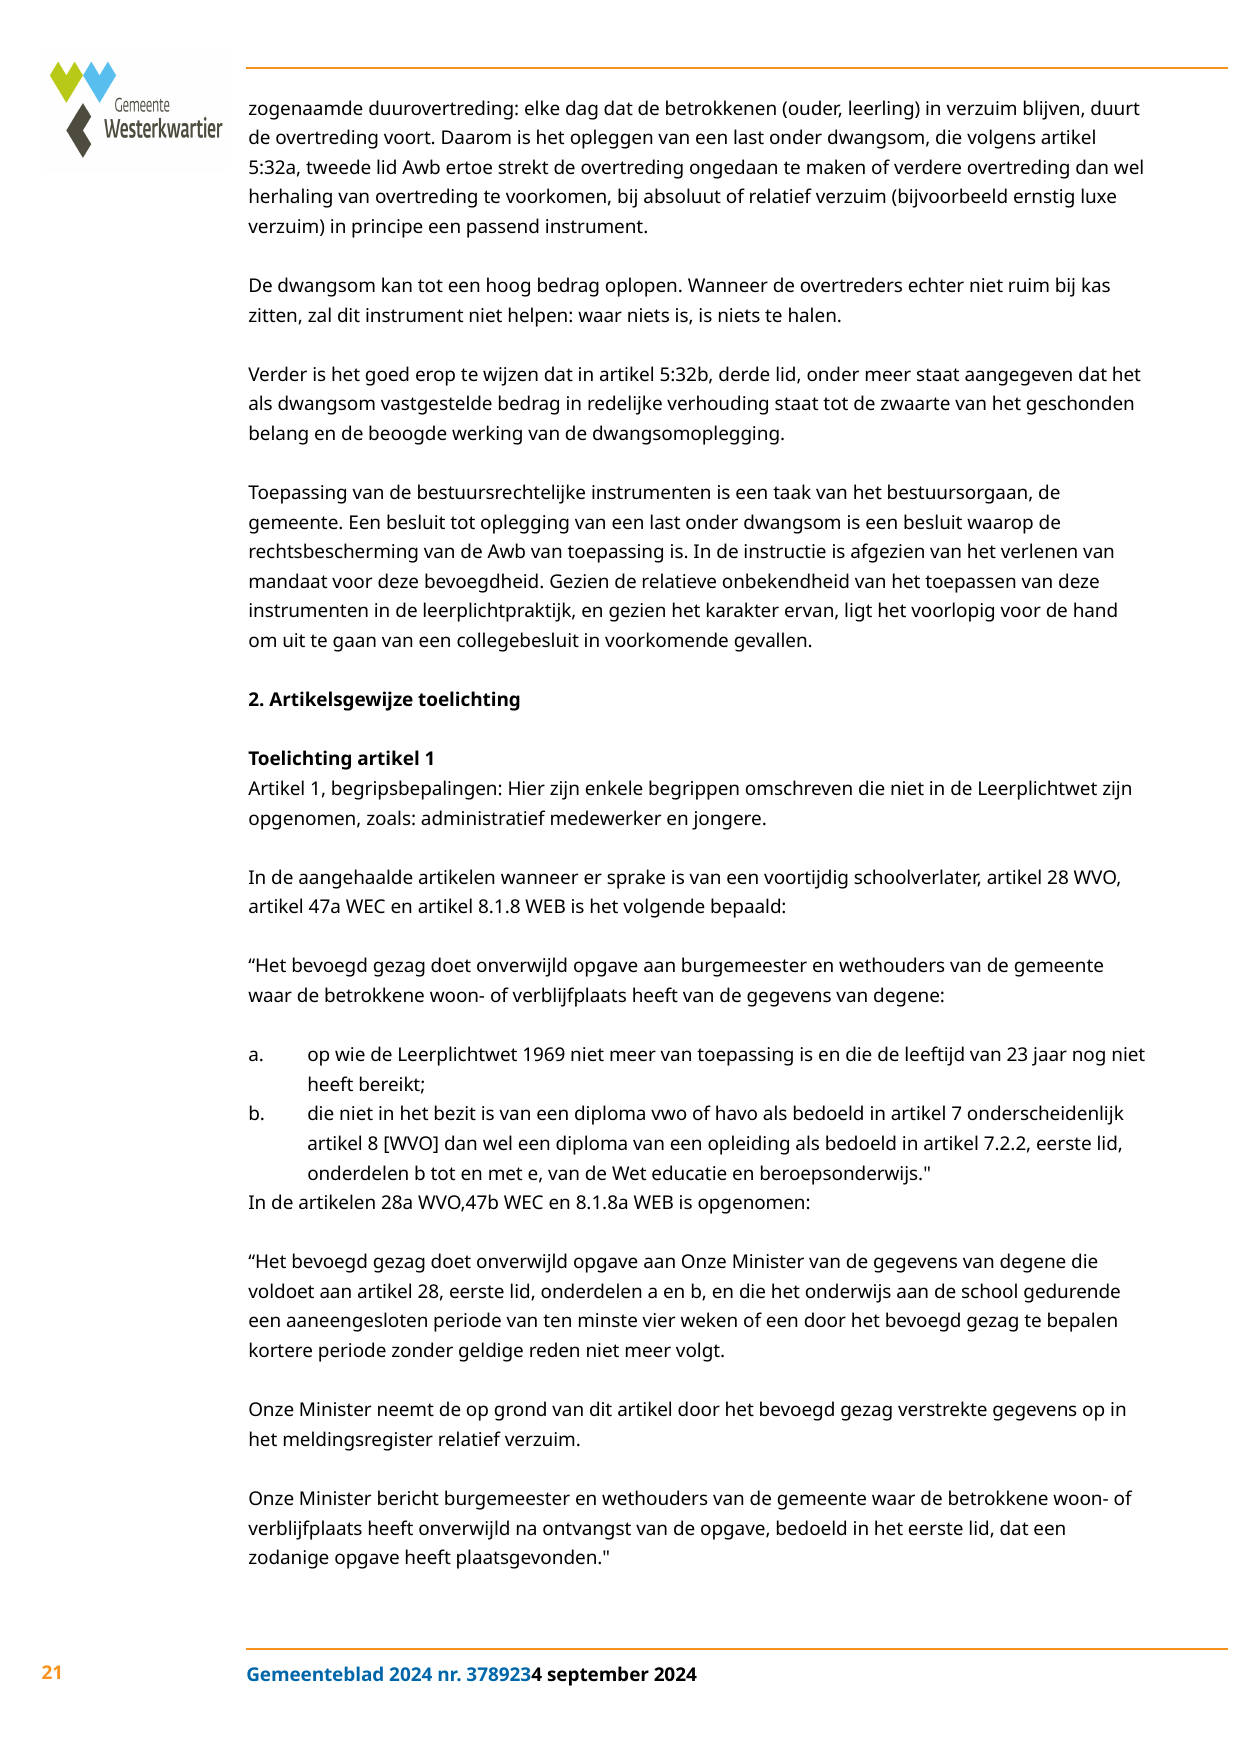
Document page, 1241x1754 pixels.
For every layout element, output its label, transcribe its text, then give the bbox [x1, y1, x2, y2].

text zogenaamde duurovertreding: elke dag dat de betrokkenen (ouder, leerling) in verzuim blijven, duurt de overtreding voort. Daarom is het opleggen van een last onder dwangsom, die volgens artikel 5:32a, tweede lid Awb ertoe strekt de overtreding ongedaan te maken of verdere overtreding dan wel herhaling van overtreding te voorkomen, bij absoluut of relatief verzuim (bijvoorbeeld ernstig luxe verzuim) in principe een passend instrument. [248, 95, 1152, 239]
text In de artikelen 28a WVO,47b WEC en 8.1.8a WEB is opgenomen: [248, 1189, 1152, 1215]
text In de aangehaalde artikelen wanneer er sprake is van een voortijdig schoolverlater, artikel 28 WVO, artikel 47a WEC en artikel 8.1.8 WEB is het volgende bepaald: [248, 864, 1152, 919]
text “Het bevoegd gezag doet onverwijld opgave aan Onze Minister van de gegevens van degene die voldoet aan artikel 28, eerste lid, onderdelen a en b, en die het onderwijs aan de school gedurende een aaneengesloten periode van ten minste vier weken of een door het bevoegd gezag te bepalen kortere periode zonder geldige reden niet meer volgt. [248, 1248, 1152, 1363]
list die niet in het bezit is van een diploma vwo of havo als bedoeld in artikel 7 onderscheidenlijk artikel 8 [WVO] dan wel een diploma van een opleiding als bedoeld in artikel 7.2.2, eerste lid, onderdelen b tot en met e, van de Wet educatie en beroepsonderwijs." [248, 1101, 1152, 1186]
text Toepassing van de bestuursrechtelijke instrumenten is een taak van het bestuursorgaan, de gemeente. Een besluit tot oplegging van een last onder dwangsom is een besluit waarop de rechtsbescherming van de Awb van toepassing is. In de instructie is afgezien van het verlenen van mandaat voor deze bevoegdheid. Gezien de relatieve onbekendheid van het toepassen van deze instrumenten in de leerplichtpraktijk, en gezien het karakter ervan, ligt het voorlopig voor de hand om uit te gaan van een collegebesluit in voorkomende gevallen. [248, 479, 1152, 653]
text De dwangsom kan tot een hoog bedrag oplopen. Wanneer de overtreders echter niet ruim bij kas zitten, zal dit instrument niet helpen: waar niets is, is niets te halen. [248, 272, 1152, 328]
text Onze Minister neemt de op grond van dit artikel door het bevoegd gezag verstrekte gegevens op in het meldingsregister relatief verzuim. [248, 1396, 1152, 1452]
text Onze Minister bericht burgemeester en wethouders van de gemeente waar de betrokkene woon- of verblijfplaats heeft onverwijld na ontvangst van de opgave, bedoeld in het eerste lid, dat een zodanige opgave heeft plaatsgevonden." [248, 1485, 1152, 1570]
text 2. Artikelsgewijze toelichting [248, 686, 1152, 712]
text Artikel 1, begripsbepalingen: Hier zijn enkele begrippen omschreven die niet in de Leerplichtwet zijn opgenomen, zoals: administratief medewerker en jongere. [248, 775, 1152, 831]
picture [41, 47, 231, 172]
text Toelichting artikel 1 [248, 746, 1152, 771]
text Verder is het goed erop te wijzen dat in artikel 5:32b, derde lid, onder meer staat aangegeven dat het als dwangsom vastgestelde bedrag in redelijke verhouding staat tot de zwaarte van het geschonden belang en de beoogde werking van de dwangsomoplegging. [248, 361, 1152, 446]
list op wie de Leerplichtwet 1969 niet meer van toepassing is en die de leeftijd van 23 jaar nog niet heeft bereikt; [248, 1041, 1152, 1097]
text “Het bevoegd gezag doet onverwijld opgave aan burgemeester en wethouders van de gemeente waar de betrokkene woon- of verblijfplaats heeft van de gegevens van degene: [248, 953, 1152, 1008]
